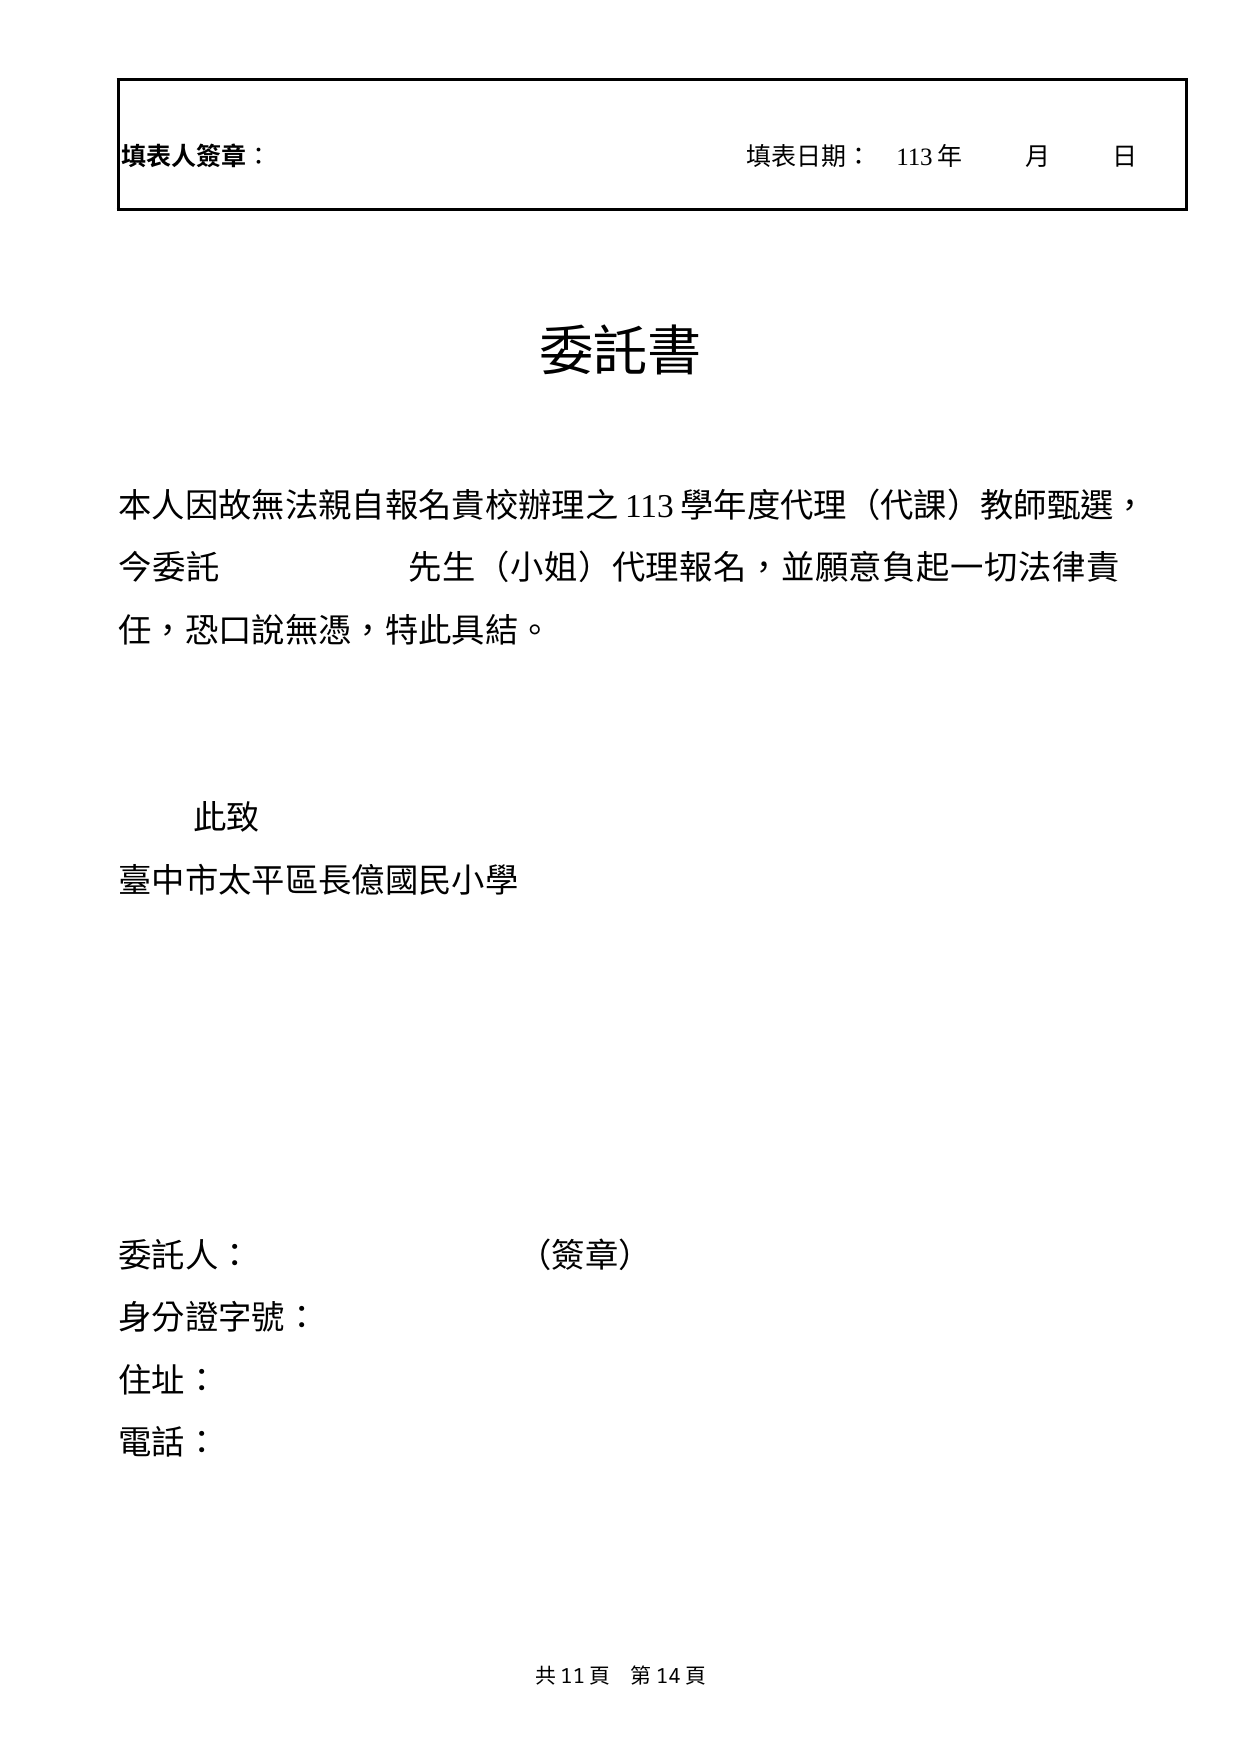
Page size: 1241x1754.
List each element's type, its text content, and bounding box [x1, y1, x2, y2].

text 今委託 先生（小姐）代理報名，並願意負起一切法律責任，恐口說無憑，特此具結。 [118, 523, 1122, 648]
text 電話： [118, 1398, 1122, 1461]
text 本人因故無法親自報名貴校辦理之113學年度代理（代課）教師甄選， [118, 461, 1122, 523]
text 此致 [118, 773, 1122, 836]
text 委託人： （簽章） [118, 1211, 1122, 1273]
text 臺中市太平區長億國民小學 [118, 836, 1122, 898]
table_cell 填表人簽章： 填表日期： 113年 月 日 [120, 81, 1185, 208]
text 住址： [118, 1336, 1122, 1398]
text 身分證字號： [118, 1273, 1122, 1336]
text 委託書 [118, 273, 1122, 398]
